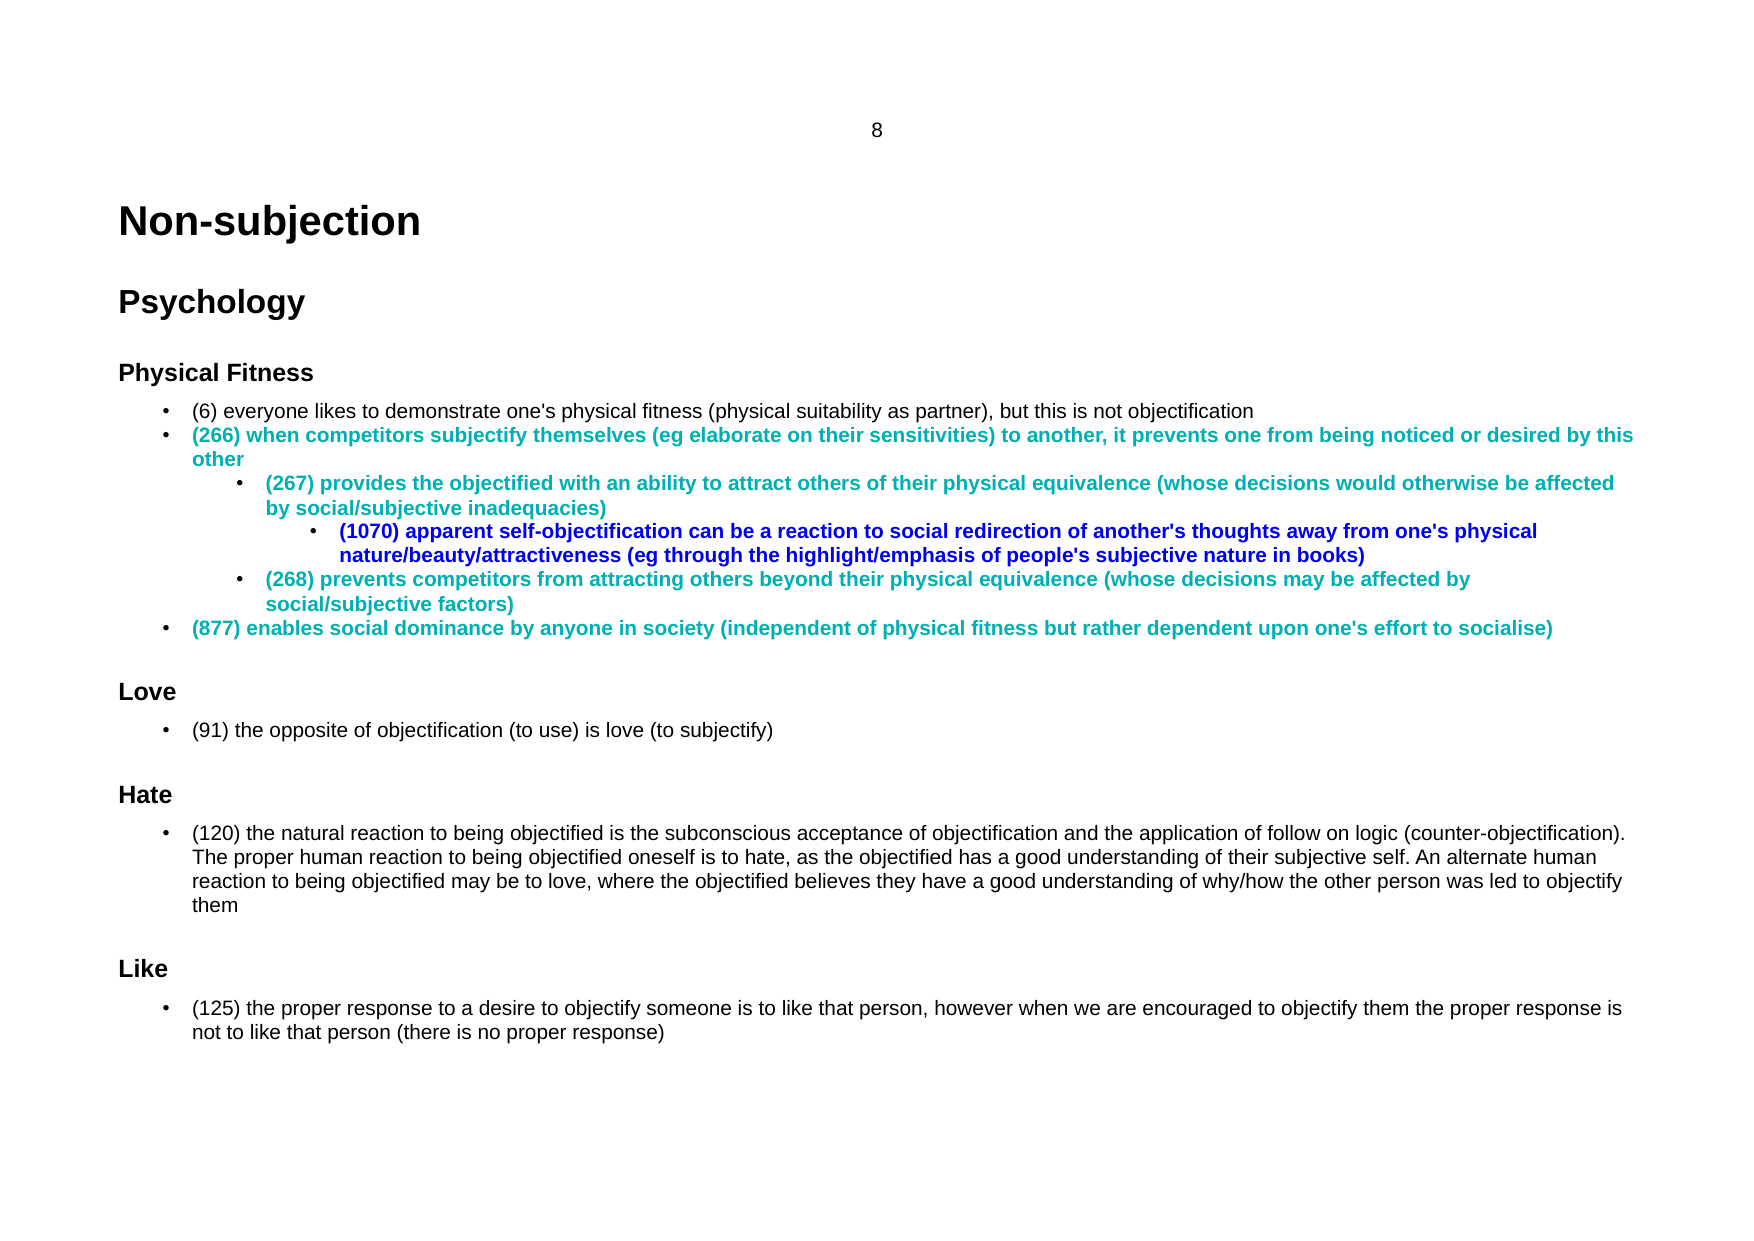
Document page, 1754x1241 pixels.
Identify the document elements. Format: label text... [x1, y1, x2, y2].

subtitle Hate [118, 780, 1636, 808]
list (6) everyone likes to demonstrate one's physical fitness (physical suitability as partner), but this is not objectification [162, 399, 1636, 423]
subtitle Like [118, 954, 1636, 983]
list (268) prevents competitors from attracting others beyond their physical equivalence (whose decisions may be affected by social/subjective factors) [236, 567, 1636, 615]
list (267) provides the objectified with an ability to attract others of their physical equivalence (whose decisions would otherwise be affected by social/subjective inadequacies) [236, 471, 1636, 519]
subtitle Non-subjection [118, 197, 1636, 244]
list (1070) apparent self-objectification can be a reaction to social redirection of another's thoughts away from one's physical nature/beauty/attractiveness (eg through the highlight/emphasis of people's subjective nature in books) [309, 519, 1636, 567]
list (125) the proper response to a desire to objectify someone is to like that person, however when we are encouraged to objectify them the proper response is not to like that person (there is no proper response) [162, 996, 1636, 1044]
list (877) enables social dominance by anyone in society (independent of physical fitness but rather dependent upon one's effort to socialise) [162, 615, 1636, 639]
list (91) the opposite of objectification (to use) is love (to subjectify) [162, 718, 1636, 742]
list (120) the natural reaction to being objectified is the subconscious acceptance of objectification and the application of follow on logic (counter-objectification). The proper human reaction to being objectified oneself is to hate, as the objectified has a good understanding of their subjective self. An alternate human reaction to being objectified may be to love, where the objectified believes they have a good understanding of why/how the other person was led to objectify them [162, 821, 1636, 917]
list (266) when competitors subjectify themselves (eg elaborate on their sensitivities) to another, it prevents one from being noticed or desired by this other [162, 423, 1636, 471]
subtitle Physical Fitness [118, 358, 1636, 387]
subtitle Psychology [118, 282, 1636, 320]
subtitle Love [118, 677, 1636, 706]
